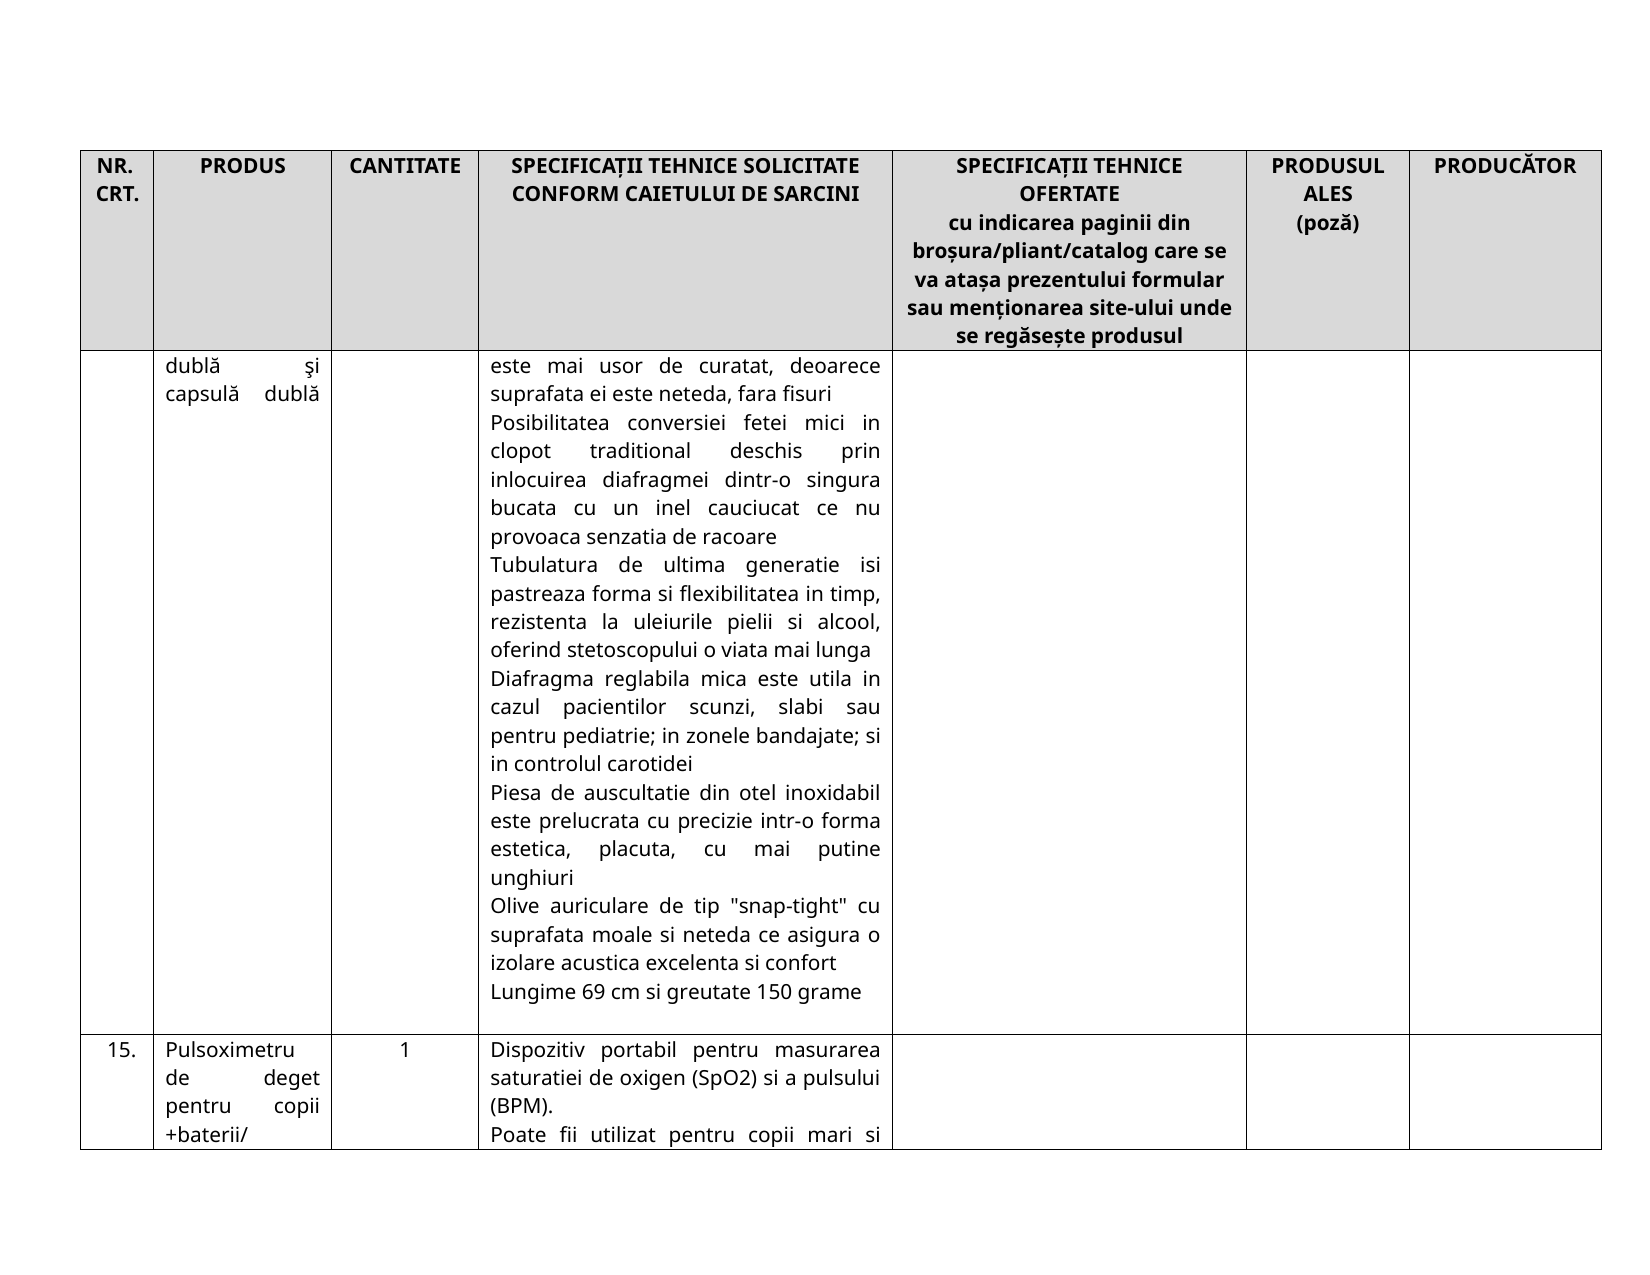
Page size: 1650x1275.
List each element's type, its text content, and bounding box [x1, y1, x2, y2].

table_header PRODUSUL ALES (poză) [1247, 151, 1409, 350]
table_header SPECIFICAȚII TEHNICE SOLICITATE CONFORM CAIETULUI DE SARCINI [479, 151, 892, 350]
table_cell [81, 1035, 153, 1148]
table_header CANTITATE [332, 151, 478, 350]
table_cell Dispozitiv portabil pentru masurarea saturatiei de oxigen (SpO2) si a pulsului (BPM). Poate fii utilizat pentru copii mari si [479, 1035, 892, 1148]
table_cell [1410, 1035, 1601, 1148]
table_cell este mai usor de curatat, deoarece suprafata ei este neteda, fara fisuri Posibilitatea conversiei fetei mici in clopot traditional deschis prin inlocuirea diafragmei dintr-o singura bucata cu un inel cauciucat ce nu provoaca senzatia de racoare Tubulatura de ultima generatie isi pastreaza forma si flexibilitatea in timp, rezistenta la uleiurile pielii si alcool, oferind stetoscopului o viata mai lunga Diafragma reglabila mica este utila in cazul pacientilor scunzi, slabi sau pentru pediatrie; in zonele bandajate; si in controlul carotidei Piesa de auscultatie din otel inoxidabil este prelucrata cu precizie intr-o forma estetica, placuta, cu mai putine unghiuri Olive auriculare de tip "snap-tight" cu suprafata moale si neteda ce asigura o izolare acustica excelenta si confort Lungime 69 cm si greutate 150 grame [479, 351, 892, 1034]
table_cell [1247, 1035, 1409, 1148]
table_header SPECIFICAȚII TEHNICE OFERTATE cu indicarea paginii din broșura/pliant/catalog care se va atașa prezentului formular sau menționarea site-ului unde se regăsește produsul [893, 151, 1246, 350]
table_header NR. CRT. [81, 151, 153, 350]
table_cell [1247, 351, 1409, 1034]
table_header PRODUCĂTOR [1410, 151, 1601, 350]
table_cell [1410, 351, 1601, 1034]
table_cell [893, 351, 1246, 1034]
table_header PRODUS [154, 151, 331, 350]
table_cell Pulsoximetru de deget pentru copii +baterii/ [154, 1035, 331, 1148]
table_cell [893, 1035, 1246, 1148]
table_cell [332, 351, 478, 1034]
table_cell [81, 351, 153, 1034]
table_cell 1 [332, 1035, 478, 1148]
table_cell dublă şi capsulă dublă [154, 351, 331, 1034]
